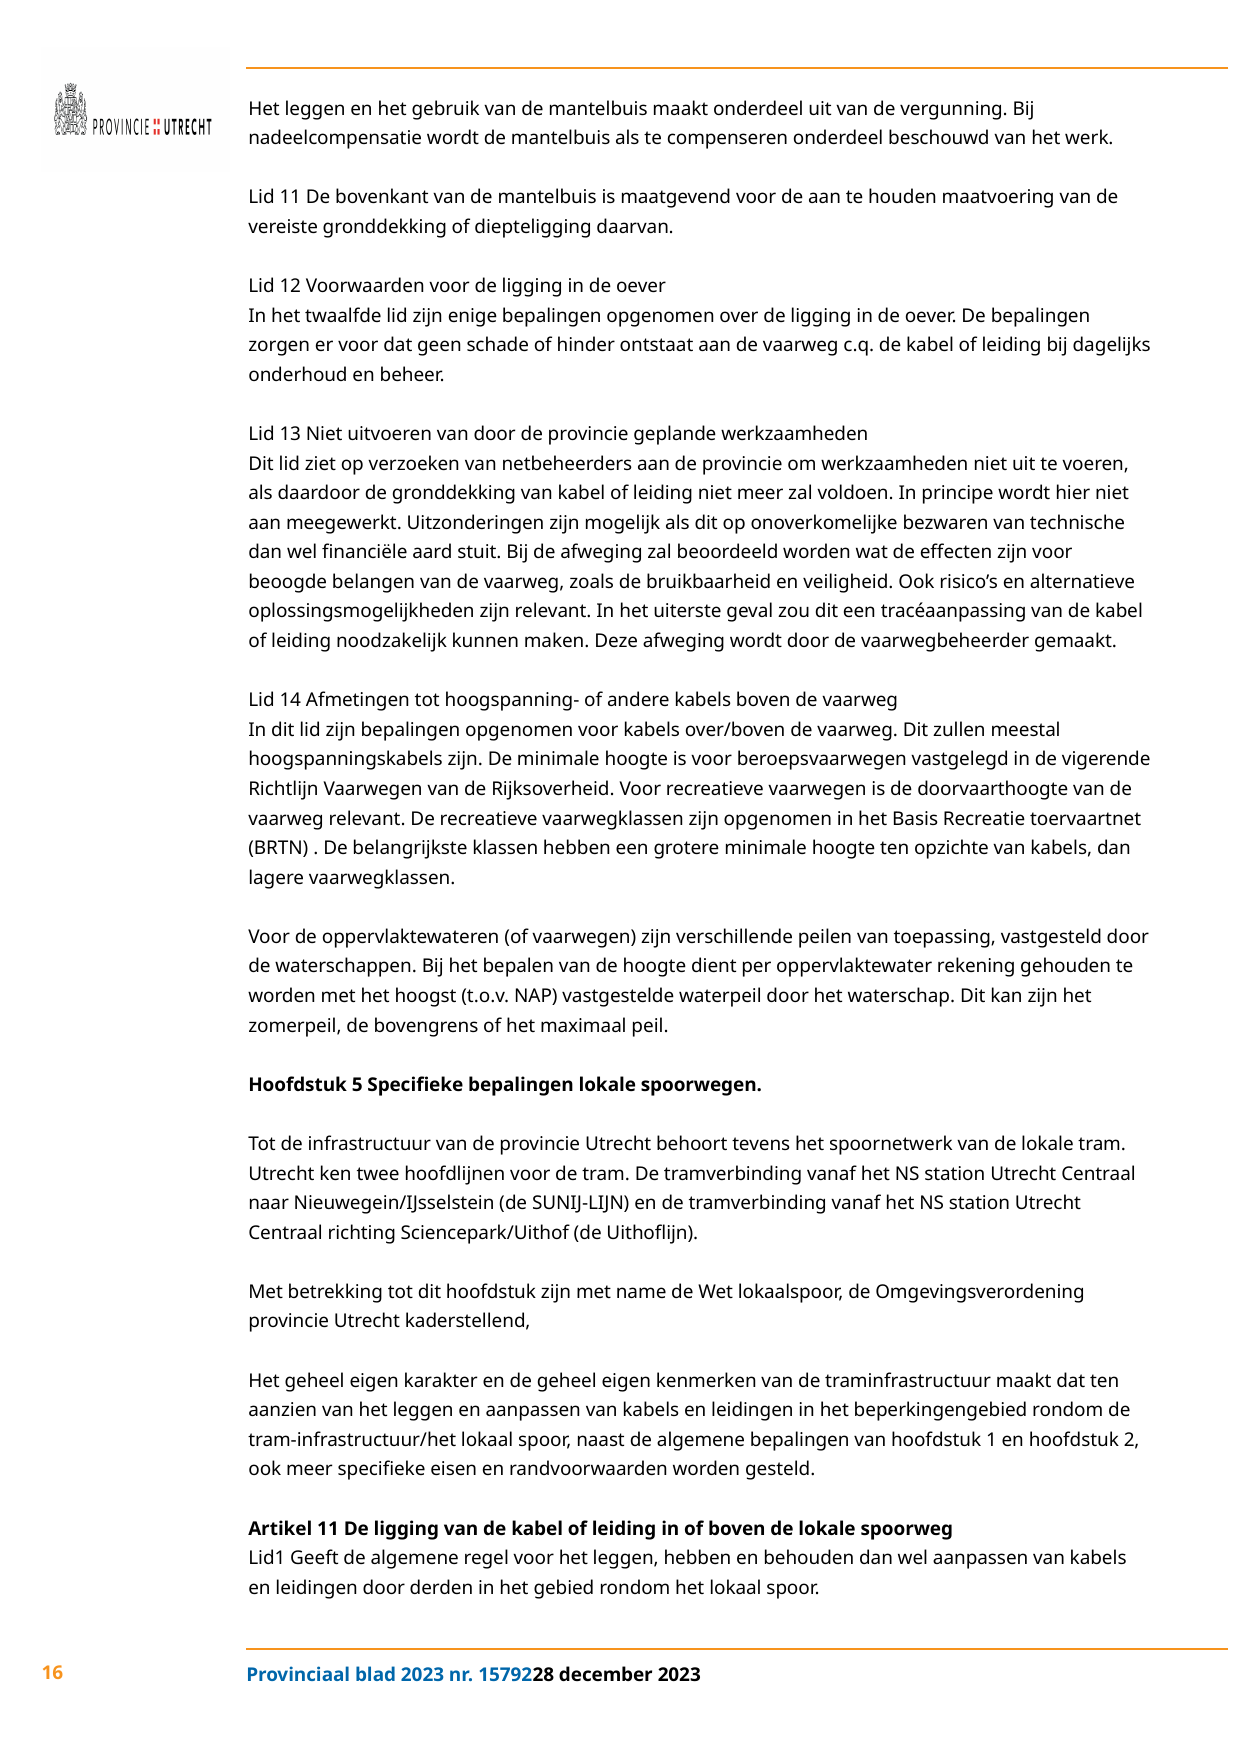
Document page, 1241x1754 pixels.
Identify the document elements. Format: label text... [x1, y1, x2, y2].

text Het leggen en het gebruik van de mantelbuis maakt onderdeel uit van de vergunning. Bij nadeelcompensatie wordt de mantelbuis als te compenseren onderdeel beschouwd van het werk. [248, 95, 1152, 150]
text Lid 11 De bovenkant van de mantelbuis is maatgevend voor de aan te houden maatvoering van de vereiste gronddekking of diepteligging daarvan. [248, 183, 1152, 239]
text Met betrekking tot dit hoofdstuk zijn met name de Wet lokaalspoor, de Omgevingsverordening provincie Utrecht kaderstellend, [248, 1278, 1152, 1333]
text In het twaalfde lid zijn enige bepalingen opgenomen over de ligging in de oever. De bepalingen zorgen er voor dat geen schade of hinder ontstaat aan de vaarweg c.q. de kabel of leiding bij dagelijks onderhoud en beheer. [248, 302, 1152, 387]
text Artikel 11 De ligging van de kabel of leiding in of boven de lokale spoorweg [248, 1515, 1152, 1541]
text Tot de infrastructuur van de provincie Utrecht behoort tevens het spoornetwerk van de lokale tram. [248, 1130, 1152, 1156]
picture [41, 47, 231, 172]
text Dit lid ziet op verzoeken van netbeheerders aan de provincie om werkzaamheden niet uit te voeren, als daardoor de gronddekking van kabel of leiding niet meer zal voldoen. In principe wordt hier niet aan meegewerkt. Uitzonderingen zijn mogelijk als dit op onoverkomelijke bezwaren van technische dan wel financiële aard stuit. Bij de afweging zal beoordeeld worden wat de effecten zijn voor beoogde belangen van de vaarweg, zoals de bruikbaarheid en veiligheid. Ook risico’s en alternatieve oplossingsmogelijkheden zijn relevant. In het uiterste geval zou dit een tracéaanpassing van de kabel of leiding noodzakelijk kunnen maken. Deze afweging wordt door de vaarwegbeheerder gemaakt. [248, 450, 1152, 653]
text Lid 12 Voorwaarden voor de ligging in de oever [248, 272, 1152, 298]
text Lid 13 Niet uitvoeren van door de provincie geplande werkzaamheden [248, 420, 1152, 446]
text In dit lid zijn bepalingen opgenomen voor kabels over/boven de vaarweg. Dit zullen meestal hoogspanningskabels zijn. De minimale hoogte is voor beroepsvaarwegen vastgelegd in de vigerende Richtlijn Vaarwegen van de Rijksoverheid. Voor recreatieve vaarwegen is de doorvaarthoogte van de vaarweg relevant. De recreatieve vaarwegklassen zijn opgenomen in het Basis Recreatie toervaartnet (BRTN) . De belangrijkste klassen hebben een grotere minimale hoogte ten opzichte van kabels, dan lagere vaarwegklassen. [248, 716, 1152, 890]
text Lid 14 Afmetingen tot hoogspanning- of andere kabels boven de vaarweg [248, 686, 1152, 712]
text Hoofdstuk 5 Specifieke bepalingen lokale spoorwegen. [248, 1071, 1152, 1097]
text Lid1 Geeft de algemene regel voor het leggen, hebben en behouden dan wel aanpassen van kabels en leidingen door derden in het gebied rondom het lokaal spoor. [248, 1544, 1152, 1600]
text Het geheel eigen karakter en de geheel eigen kenmerken van de traminfrastructuur maakt dat ten aanzien van het leggen en aanpassen van kabels en leidingen in het beperkingengebied rondom de tram-infrastructuur/het lokaal spoor, naast de algemene bepalingen van hoofdstuk 1 en hoofdstuk 2, ook meer specifieke eisen en randvoorwaarden worden gesteld. [248, 1367, 1152, 1481]
text Utrecht ken twee hoofdlijnen voor de tram. De tramverbinding vanaf het NS station Utrecht Centraal naar Nieuwegein/IJsselstein (de SUNIJ-LIJN) en de tramverbinding vanaf het NS station Utrecht Centraal richting Sciencepark/Uithof (de Uithoflijn). [248, 1160, 1152, 1245]
text Voor de oppervlaktewateren (of vaarwegen) zijn verschillende peilen van toepassing, vastgesteld door de waterschappen. Bij het bepalen van de hoogte dient per oppervlaktewater rekening gehouden te worden met het hoogst (t.o.v. NAP) vastgestelde waterpeil door het waterschap. Dit kan zijn het zomerpeil, de bovengrens of het maximaal peil. [248, 923, 1152, 1038]
